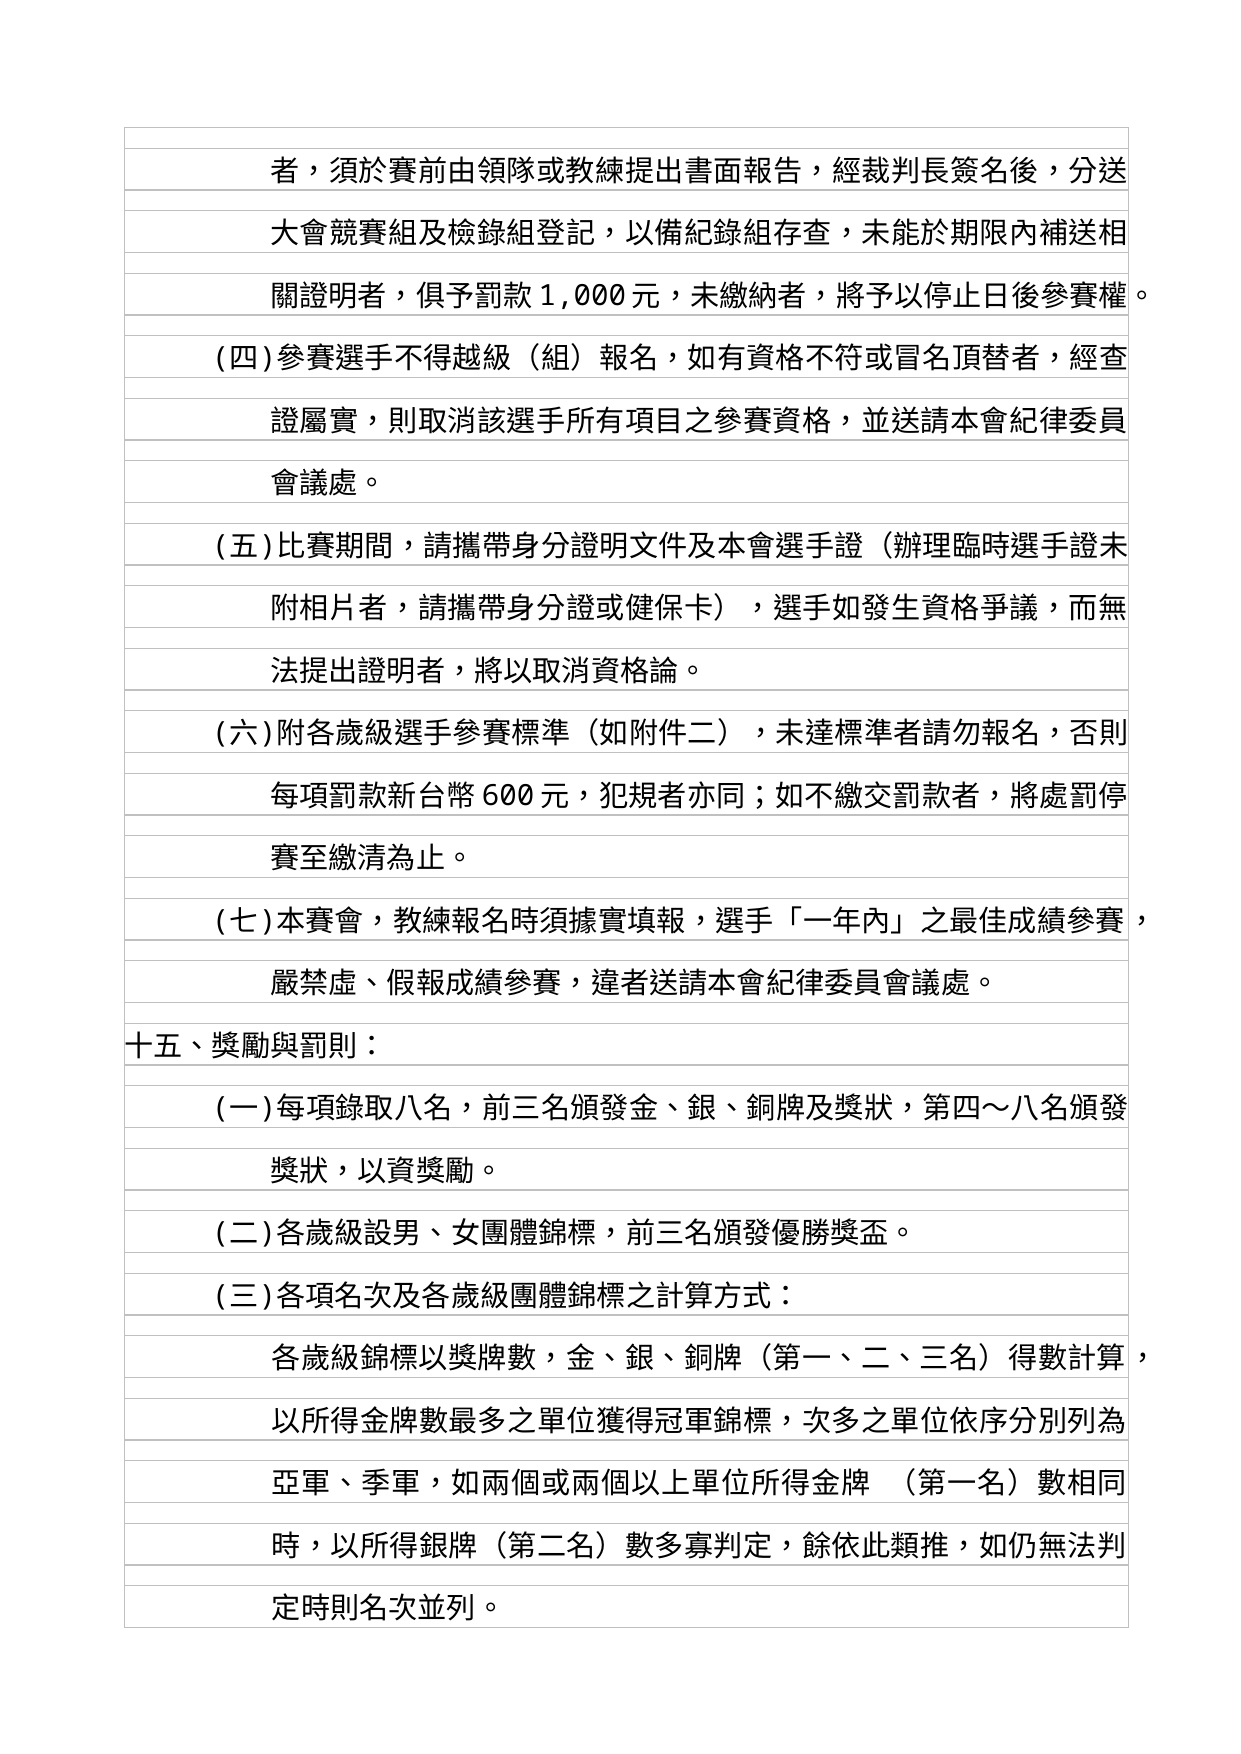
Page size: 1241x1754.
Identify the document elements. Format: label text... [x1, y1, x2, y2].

text (五)比賽期間，請攜帶身分證明文件及本會選手證（辦理臨時選手證未 [212, 524, 1128, 564]
text [212, 691, 1128, 710]
text 各歲級錦標以獎牌數，金、銀、銅牌（第一、二、三名）得數計算，以所得金牌數最多之單位獲得冠軍錦標，次多之單位依序分別列為亞軍、季軍，如兩個或兩個以上單位所得金牌 （第一名）數相同時，以所得銀牌（第二名）數多寡判定，餘依此類推，如仍無法判定時則名次並列。 [271, 1316, 1128, 1335]
text 各歲級錦標以獎牌數，金、銀、銅牌（第一、二、三名）得數計算，以所得金牌數最多之單位獲得冠軍錦標，次多之單位依序分別列為亞軍、季軍，如兩個或兩個以上單位所得金牌 （第一名）數相同時，以所得銀牌（第二名）數多寡判定，餘依此類推，如仍無法判定時則名次並列。 [271, 1566, 1128, 1585]
text [212, 316, 1128, 335]
text 每項罰款新台幣600元，犯規者亦同；如不繳交罰款者，將處罰停 [212, 774, 1128, 814]
text [212, 566, 1128, 585]
text [212, 628, 1128, 648]
text 各歲級錦標以獎牌數，金、銀、銅牌（第一、二、三名）得數計算，以所得金牌數最多之單位獲得冠軍錦標，次多之單位依序分別列為亞軍、季軍，如兩個或兩個以上單位所得金牌 （第一名）數相同時，以所得銀牌（第二名）數多寡判定，餘依此類推，如仍無法判定時則名次並列。 [271, 1503, 1128, 1523]
text 十五、獎勵與罰則： [125, 1024, 1128, 1064]
text [212, 1253, 1128, 1273]
text (三)凡報名後，每棄權一項罰款600元。且該項後之所有項目均不得參加。請假須附証明文件，當日已報名尚未出賽（包含接力）之項目也應一併請假，不得選擇性請假或出賽。選手家中發生重大事故者，准予比賽期間檢送，或賽程結束後一星期內，附相關証明，以掛號寄至本會（郵戳為憑），否則以無故棄權論。未能於比賽期間檢送者，須於賽前由領隊或教練提出書面報告，經裁判長簽名後，分送大會競賽組及檢錄組登記，以備紀錄組存查，未能於期限內補送相關證明者，俱予罰款1,000元，未繳納者，將予以停止日後參賽權。 [212, 149, 1128, 189]
text [212, 1066, 1128, 1085]
text 各歲級錦標以獎牌數，金、銀、銅牌（第一、二、三名）得數計算，以所得金牌數最多之單位獲得冠軍錦標，次多之單位依序分別列為亞軍、季軍，如兩個或兩個以上單位所得金牌 （第一名）數相同時，以所得銀牌（第二名）數多寡判定，餘依此類推，如仍無法判定時則名次並列。 [271, 1524, 1128, 1564]
text 各歲級錦標以獎牌數，金、銀、銅牌（第一、二、三名）得數計算，以所得金牌數最多之單位獲得冠軍錦標，次多之單位依序分別列為亞軍、季軍，如兩個或兩個以上單位所得金牌 （第一名）數相同時，以所得銀牌（第二名）數多寡判定，餘依此類推，如仍無法判定時則名次並列。 [271, 1399, 1128, 1439]
text [125, 1003, 1128, 1023]
text 各歲級錦標以獎牌數，金、銀、銅牌（第一、二、三名）得數計算，以所得金牌數最多之單位獲得冠軍錦標，次多之單位依序分別列為亞軍、季軍，如兩個或兩個以上單位所得金牌 （第一名）數相同時，以所得銀牌（第二名）數多寡判定，餘依此類推，如仍無法判定時則名次並列。 [271, 1336, 1128, 1377]
text 賽至繳清為止。 [212, 836, 1128, 877]
text [212, 1191, 1128, 1210]
text (四)參賽選手不得越級（組）報名，如有資格不符或冒名頂替者，經查 [212, 336, 1128, 377]
text (三)凡報名後，每棄權一項罰款600元。且該項後之所有項目均不得參加。請假須附証明文件，當日已報名尚未出賽（包含接力）之項目也應一併請假，不得選擇性請假或出賽。選手家中發生重大事故者，准予比賽期間檢送，或賽程結束後一星期內，附相關証明，以掛號寄至本會（郵戳為憑），否則以無故棄權論。未能於比賽期間檢送者，須於賽前由領隊或教練提出書面報告，經裁判長簽名後，分送大會競賽組及檢錄組登記，以備紀錄組存查，未能於期限內補送相關證明者，俱予罰款1,000元，未繳納者，將予以停止日後參賽權。 [212, 191, 1128, 210]
text (七)本賽會，教練報名時須據實填報，選手「一年內」之最佳成績參賽，嚴禁虛、假報成績參賽，違者送請本會紀律委員會議處。 [212, 899, 1128, 939]
text 附相片者，請攜帶身分證或健保卡），選手如發生資格爭議，而無 [212, 586, 1128, 627]
text [212, 816, 1128, 835]
text (七)本賽會，教練報名時須據實填報，選手「一年內」之最佳成績參賽，嚴禁虛、假報成績參賽，違者送請本會紀律委員會議處。 [212, 878, 1128, 898]
text 法提出證明者，將以取消資格論。 [212, 649, 1128, 689]
text (六)附各歲級選手參賽標準（如附件二），未達標準者請勿報名，否則 [212, 711, 1128, 752]
text (三)各項名次及各歲級團體錦標之計算方式： [212, 1274, 1128, 1314]
text (三)凡報名後，每棄權一項罰款600元。且該項後之所有項目均不得參加。請假須附証明文件，當日已報名尚未出賽（包含接力）之項目也應一併請假，不得選擇性請假或出賽。選手家中發生重大事故者，准予比賽期間檢送，或賽程結束後一星期內，附相關証明，以掛號寄至本會（郵戳為憑），否則以無故棄權論。未能於比賽期間檢送者，須於賽前由領隊或教練提出書面報告，經裁判長簽名後，分送大會競賽組及檢錄組登記，以備紀錄組存查，未能於期限內補送相關證明者，俱予罰款1,000元，未繳納者，將予以停止日後參賽權。 [212, 253, 1128, 273]
text [212, 503, 1128, 523]
text [212, 441, 1128, 460]
text (七)本賽會，教練報名時須據實填報，選手「一年內」之最佳成績參賽，嚴禁虛、假報成績參賽，違者送請本會紀律委員會議處。 [212, 941, 1128, 960]
text 會議處。 [212, 461, 1128, 502]
text 各歲級錦標以獎牌數，金、銀、銅牌（第一、二、三名）得數計算，以所得金牌數最多之單位獲得冠軍錦標，次多之單位依序分別列為亞軍、季軍，如兩個或兩個以上單位所得金牌 （第一名）數相同時，以所得銀牌（第二名）數多寡判定，餘依此類推，如仍無法判定時則名次並列。 [271, 1378, 1128, 1398]
text (二)各歲級設男、女團體錦標，前三名頒發優勝獎盃。 [212, 1211, 1128, 1252]
text [212, 1128, 1128, 1148]
text 各歲級錦標以獎牌數，金、銀、銅牌（第一、二、三名）得數計算，以所得金牌數最多之單位獲得冠軍錦標，次多之單位依序分別列為亞軍、季軍，如兩個或兩個以上單位所得金牌 （第一名）數相同時，以所得銀牌（第二名）數多寡判定，餘依此類推，如仍無法判定時則名次並列。 [271, 1586, 1128, 1627]
text (三)凡報名後，每棄權一項罰款600元。且該項後之所有項目均不得參加。請假須附証明文件，當日已報名尚未出賽（包含接力）之項目也應一併請假，不得選擇性請假或出賽。選手家中發生重大事故者，准予比賽期間檢送，或賽程結束後一星期內，附相關証明，以掛號寄至本會（郵戳為憑），否則以無故棄權論。未能於比賽期間檢送者，須於賽前由領隊或教練提出書面報告，經裁判長簽名後，分送大會競賽組及檢錄組登記，以備紀錄組存查，未能於期限內補送相關證明者，俱予罰款1,000元，未繳納者，將予以停止日後參賽權。 [212, 274, 1128, 314]
text 證屬實，則取消該選手所有項目之參賽資格，並送請本會紀律委員 [212, 399, 1128, 439]
text 各歲級錦標以獎牌數，金、銀、銅牌（第一、二、三名）得數計算，以所得金牌數最多之單位獲得冠軍錦標，次多之單位依序分別列為亞軍、季軍，如兩個或兩個以上單位所得金牌 （第一名）數相同時，以所得銀牌（第二名）數多寡判定，餘依此類推，如仍無法判定時則名次並列。 [271, 1461, 1128, 1502]
text 各歲級錦標以獎牌數，金、銀、銅牌（第一、二、三名）得數計算，以所得金牌數最多之單位獲得冠軍錦標，次多之單位依序分別列為亞軍、季軍，如兩個或兩個以上單位所得金牌 （第一名）數相同時，以所得銀牌（第二名）數多寡判定，餘依此類推，如仍無法判定時則名次並列。 [271, 1441, 1128, 1460]
text [212, 753, 1128, 773]
text [212, 378, 1128, 398]
text (七)本賽會，教練報名時須據實填報，選手「一年內」之最佳成績參賽，嚴禁虛、假報成績參賽，違者送請本會紀律委員會議處。 [212, 961, 1128, 1002]
text (三)凡報名後，每棄權一項罰款600元。且該項後之所有項目均不得參加。請假須附証明文件，當日已報名尚未出賽（包含接力）之項目也應一併請假，不得選擇性請假或出賽。選手家中發生重大事故者，准予比賽期間檢送，或賽程結束後一星期內，附相關証明，以掛號寄至本會（郵戳為憑），否則以無故棄權論。未能於比賽期間檢送者，須於賽前由領隊或教練提出書面報告，經裁判長簽名後，分送大會競賽組及檢錄組登記，以備紀錄組存查，未能於期限內補送相關證明者，俱予罰款1,000元，未繳納者，將予以停止日後參賽權。 [212, 128, 1128, 148]
text (一)每項錄取八名，前三名頒發金、銀、銅牌及獎狀，第四～八名頒發 [212, 1086, 1128, 1127]
text 獎狀，以資獎勵。 [212, 1149, 1128, 1189]
text (三)凡報名後，每棄權一項罰款600元。且該項後之所有項目均不得參加。請假須附証明文件，當日已報名尚未出賽（包含接力）之項目也應一併請假，不得選擇性請假或出賽。選手家中發生重大事故者，准予比賽期間檢送，或賽程結束後一星期內，附相關証明，以掛號寄至本會（郵戳為憑），否則以無故棄權論。未能於比賽期間檢送者，須於賽前由領隊或教練提出書面報告，經裁判長簽名後，分送大會競賽組及檢錄組登記，以備紀錄組存查，未能於期限內補送相關證明者，俱予罰款1,000元，未繳納者，將予以停止日後參賽權。 [212, 211, 1128, 252]
